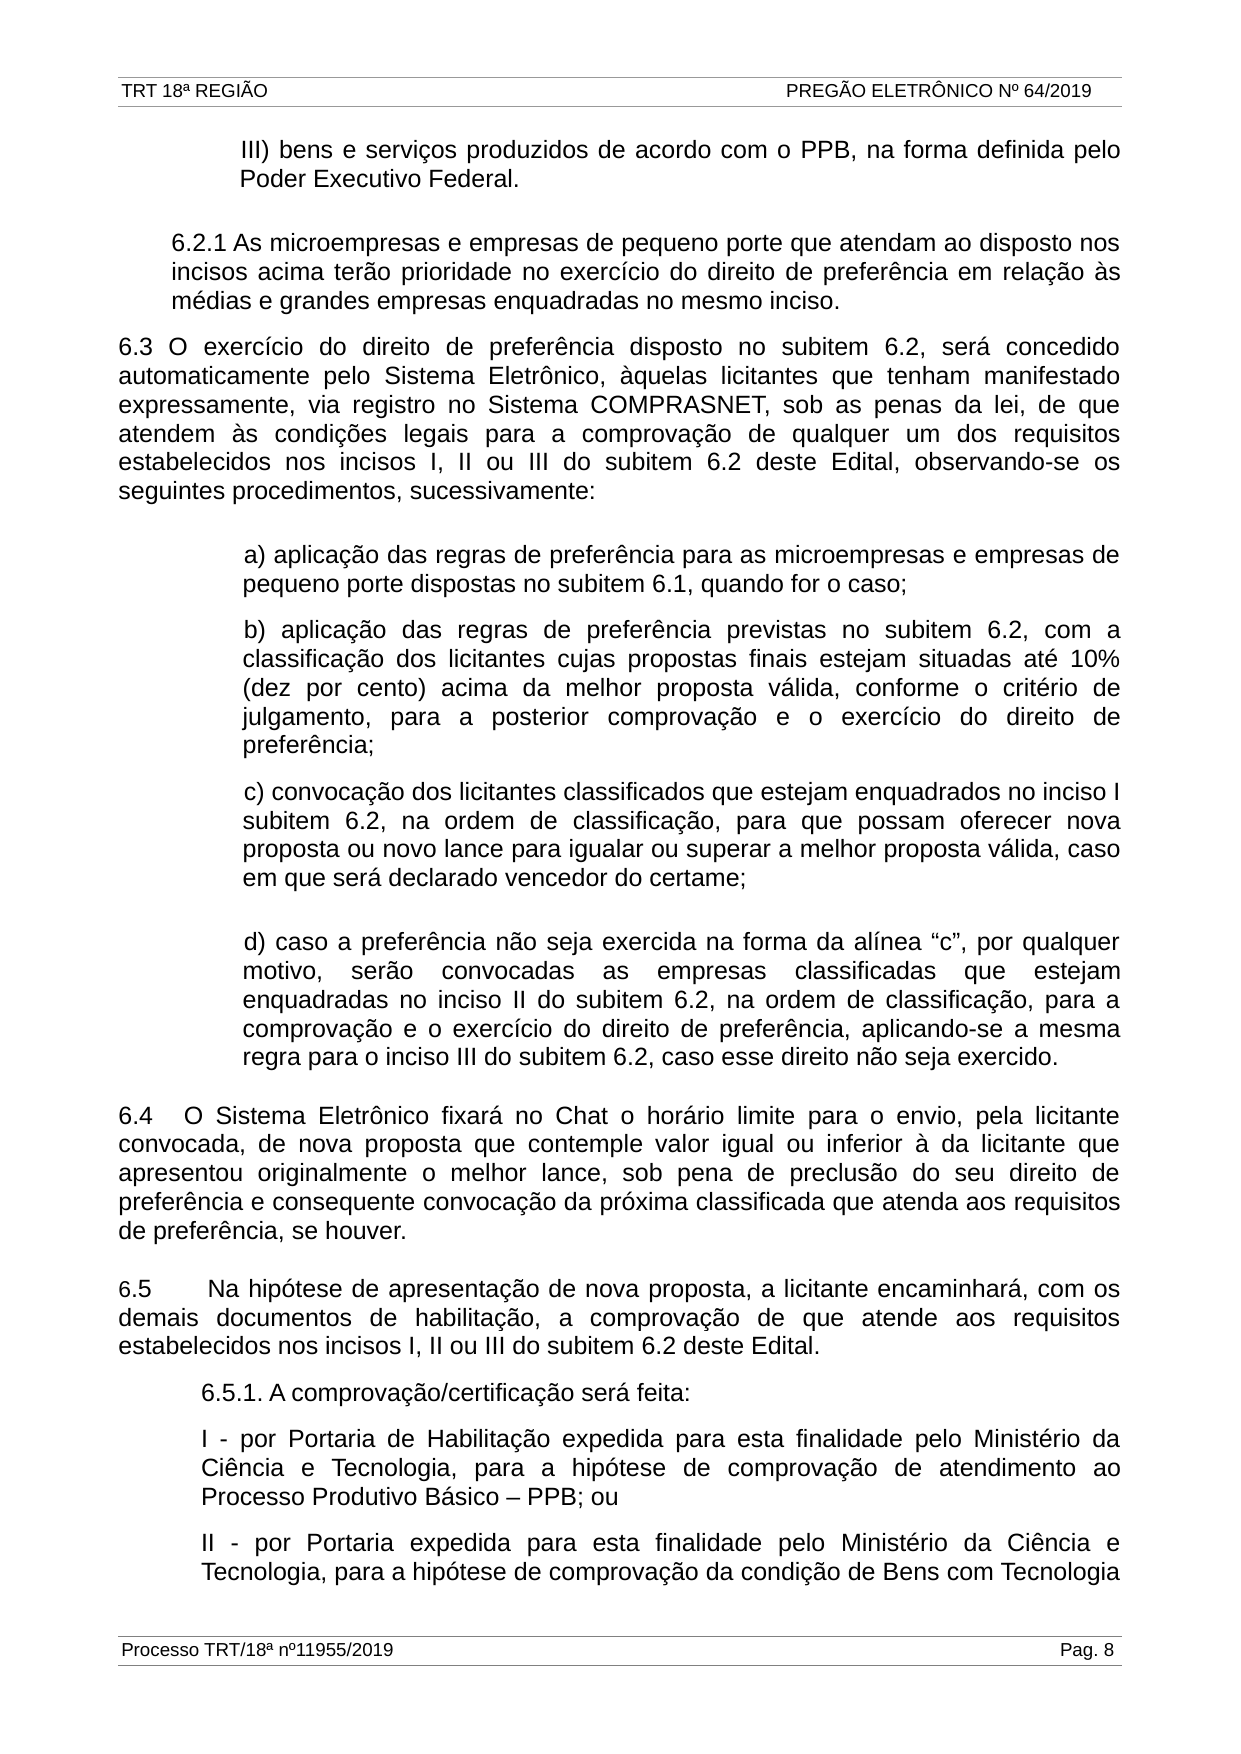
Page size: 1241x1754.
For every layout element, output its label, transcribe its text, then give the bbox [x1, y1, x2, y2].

text 6.5 Na hipótese de apresentação de nova proposta, a licitante encaminhará, com os demais documentos de habilitação, a comprovação de que atende aos requisitos estabelecidos nos incisos I, II ou III do subitem 6.2 deste Edital. [118, 1274, 1122, 1360]
text b) aplicação das regras de preferência previstas no subitem 6.2, com a classificação dos licitantes cujas propostas finais estejam situadas até 10% (dez por cento) acima da melhor proposta válida, conforme o critério de julgamento, para a posterior comprovação e o exercício do direito de preferência; [242, 616, 1122, 759]
text III) bens e serviços produzidos de acordo com o PPB, na forma definida pelo Poder Executivo Federal. [239, 136, 1122, 193]
text 6.5.1. A comprovação/certificação será feita: [201, 1378, 1122, 1407]
text 6.2.1 As microempresas e empresas de pequeno porte que atendam ao disposto nos incisos acima terão prioridade no exercício do direito de preferência em relação às médias e grandes empresas enquadradas no mesmo inciso. [171, 228, 1122, 315]
text d) caso a preferência não seja exercida na forma da alínea “c”, por qualquer motivo, serão convocadas as empresas classificadas que estejam enquadradas no inciso II do subitem 6.2, na ordem de classificação, para a comprovação e o exercício do direito de preferência, aplicando-se a mesma regra para o inciso III do subitem 6.2, caso esse direito não seja exercido. [242, 927, 1122, 1071]
text a) aplicação das regras de preferência para as microempresas e empresas de pequeno porte dispostas no subitem 6.1, quando for o caso; [242, 540, 1122, 598]
text II - por Portaria expedida para esta finalidade pelo Ministério da Ciência e Tecnologia, para a hipótese de comprovação da condição de Bens com Tecnologia [201, 1528, 1122, 1586]
text 6.3 O exercício do direito de preferência disposto no subitem 6.2, será concedido automaticamente pelo Sistema Eletrônico, àquelas licitantes que tenham manifestado expressamente, via registro no Sistema COMPRASNET, sob as penas da lei, de que atendem às condições legais para a comprovação de qualquer um dos requisitos estabelecidos nos incisos I, II ou III do subitem 6.2 deste Edital, observando-se os seguintes procedimentos, sucessivamente: [118, 332, 1122, 505]
text 6.4 O Sistema Eletrônico fixará no Chat o horário limite para o envio, pela licitante convocada, de nova proposta que contemple valor igual ou inferior à da licitante que apresentou originalmente o melhor lance, sob pena de preclusão do seu direito de preferência e consequente convocação da próxima classificada que atenda aos requisitos de preferência, se houver. [118, 1101, 1122, 1244]
text c) convocação dos licitantes classificados que estejam enquadrados no inciso I subitem 6.2, na ordem de classificação, para que possam oferecer nova proposta ou novo lance para igualar ou superar a melhor proposta válida, caso em que será declarado vencedor do certame; [242, 777, 1122, 892]
text I - por Portaria de Habilitação expedida para esta finalidade pelo Ministério da Ciência e Tecnologia, para a hipótese de comprovação de atendimento ao Processo Produtivo Básico – PPB; ou [201, 1424, 1122, 1511]
